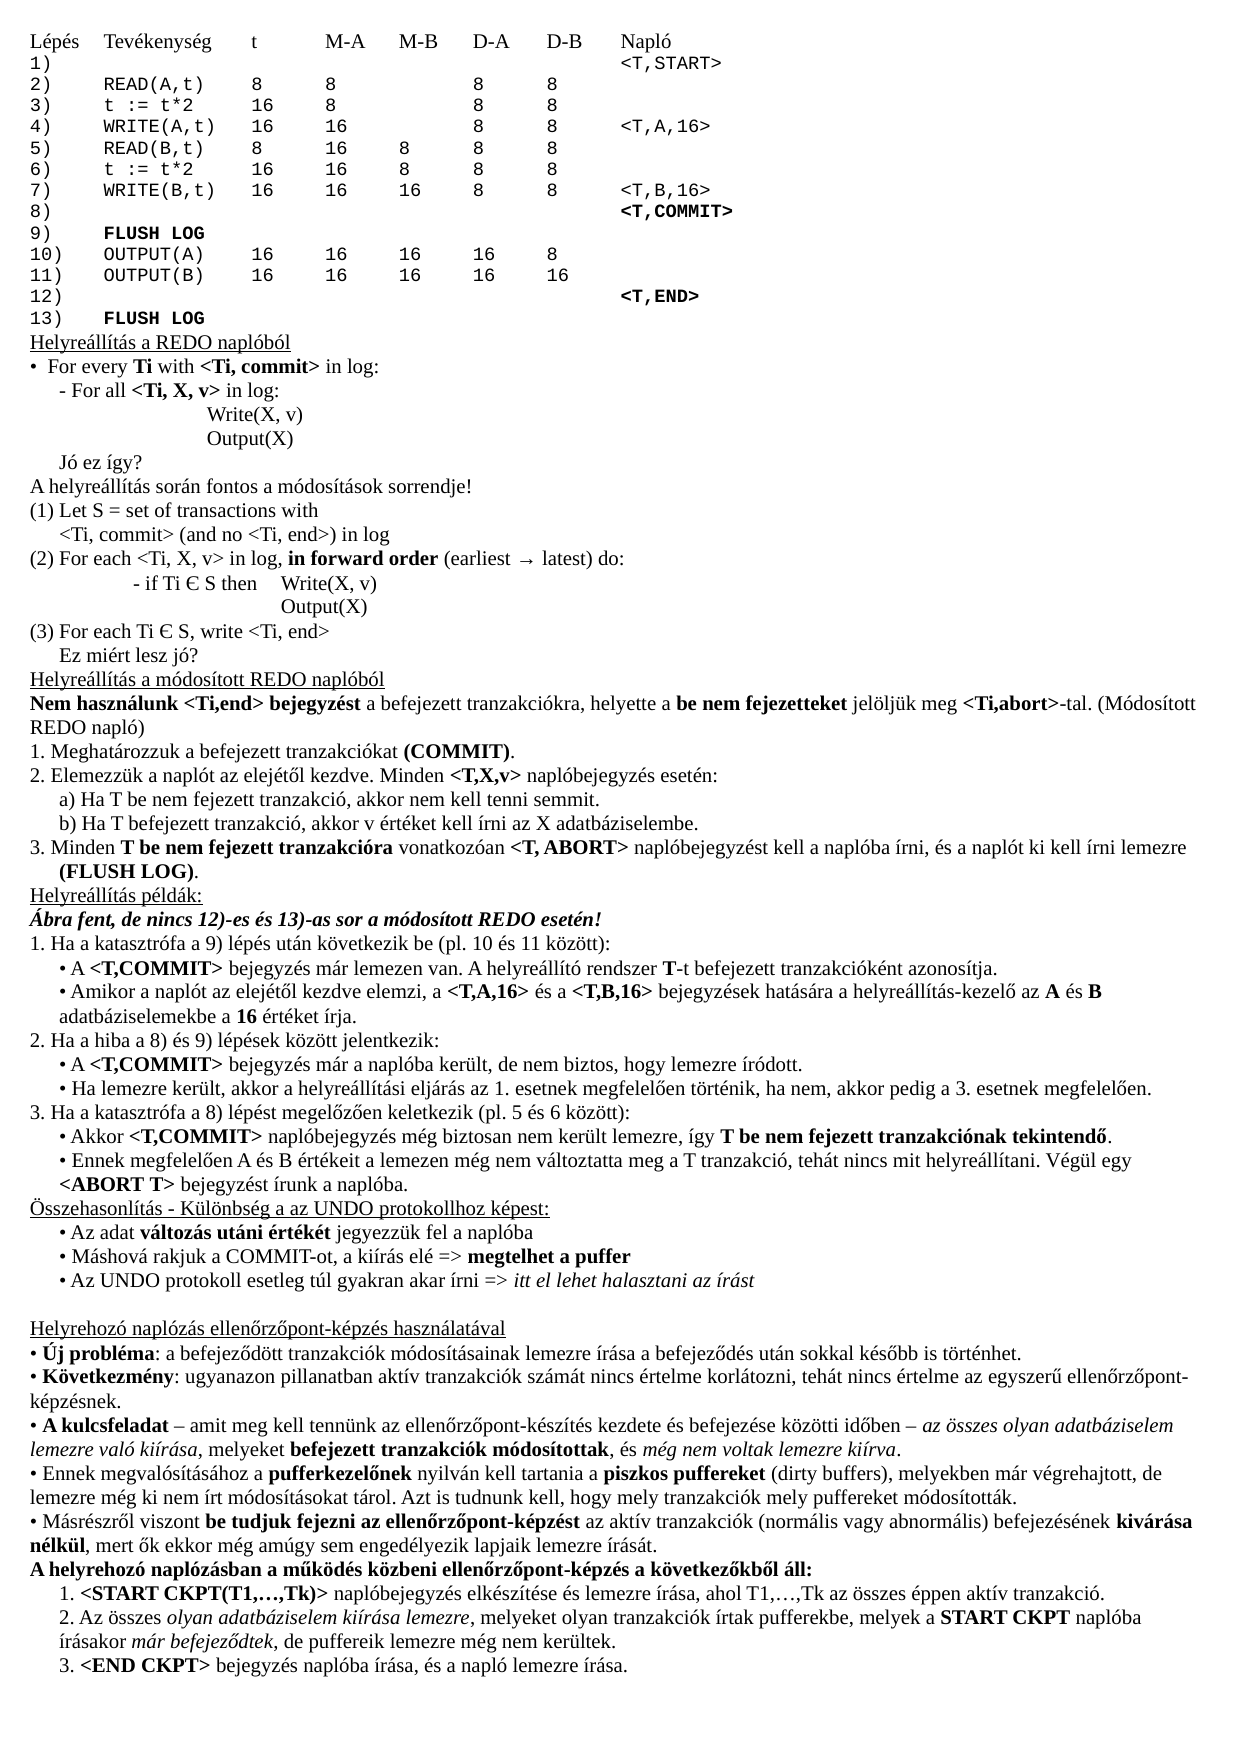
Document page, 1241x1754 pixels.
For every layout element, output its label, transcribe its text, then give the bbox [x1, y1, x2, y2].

text Ábra fent, de nincs 12)-es és 13)-as sor a módosított REDO esetén! [29, 907, 1211, 931]
text (2) For each <Ti, X, v> in log, in forward order (earliest → latest) do: - if Ti Є S then Write(X, v) Output(X) [29, 546, 1211, 618]
text 1. Ha a katasztrófa a 9) lépés után következik be (pl. 10 és 11 között): • A <T,COMMIT> bejegyzés már lemezen van. A helyreállító rendszer T-t befejezett tranzakcióként azonosítja. • Amikor a naplót az elejétől kezdve elemzi, a <T,A,16> és a <T,B,16> bejegyzések hatására a helyreállítás-kezelő az A és B adatbáziselemekbe a 16 értéket írja. [29, 931, 1211, 1028]
text • Másrészről viszont be tudjuk fejezni az ellenőrzőpont-képzést az aktív tranzakciók (normális vagy abnormális) befejezésének kivárása nélkül, mert ők ekkor még amúgy sem engedélyezik lapjaik lemezre írását. [29, 1509, 1211, 1557]
text A helyrehozó naplózásban a működés közbeni ellenőrzőpont-képzés a következőkből áll: 1. <START CKPT(T1,…,Tk)> naplóbejegyzés elkészítése és lemezre írása, ahol T1,…,Tk az összes éppen aktív tranzakció. 2. Az összes olyan adatbáziselem kiírása lemezre, melyeket olyan tranzakciók írtak pufferekbe, melyek a START CKPT naplóba írásakor már befejeződtek, de puffereik lemezre még nem kerültek. 3. <END CKPT> bejegyzés naplóba írása, és a napló lemezre írása. [29, 1557, 1211, 1677]
text • Ennek megvalósításához a pufferkezelőnek nyilván kell tartania a piszkos puffereket (dirty buffers), melyekben már végrehajtott, de lemezre még ki nem írt módosításokat tárol. Azt is tudnunk kell, hogy mely tranzakciók mely puffereket módosították. [29, 1461, 1211, 1509]
text Helyreállítás a módosított REDO naplóból [29, 667, 1211, 691]
text (1) Let S = set of transactions with <Ti, commit> (and no <Ti, end>) in log [29, 498, 1211, 546]
text 2. Ha a hiba a 8) és 9) lépések között jelentkezik: • A <T,COMMIT> bejegyzés már a naplóba került, de nem biztos, hogy lemezre íródott. • Ha lemezre került, akkor a helyreállítási eljárás az 1. esetnek megfelelően történik, ha nem, akkor pedig a 3. esetnek megfelelően. [29, 1028, 1211, 1100]
text Lépés Tevékenység t M-A M-B D-A D-B Napló 1) <T,START> 2) READ(A,t) 8 8 8 8 3) t := t*2 16 8 8 8 4) WRITE(A,t) 16 16 8 8 <T,A,16> 5) READ(B,t) 8 16 8 8 8 6) t := t*2 16 16 8 8 8 7) WRITE(B,t) 16 16 16 8 8 <T,B,16> 8) <T,COMMIT> 9) FLUSH LOG 10) OUTPUT(A) 16 16 16 16 8 11) OUTPUT(B) 16 16 16 16 16 12) <T,END> 13) FLUSH LOG [29, 29, 1211, 330]
text • Új probléma: a befejeződött tranzakciók módosításainak lemezre írása a befejeződés után sokkal később is történhet. [29, 1340, 1211, 1364]
text 1. Meghatározzuk a befejezett tranzakciókat (COMMIT). [29, 739, 1211, 763]
text 3. Minden T be nem fejezett tranzakcióra vonatkozóan <T, ABORT> naplóbejegyzést kell a naplóba írni, és a naplót ki kell írni lemezre (FLUSH LOG). [29, 835, 1211, 883]
text • For every Ti with <Ti, commit> in log: - For all <Ti, X, v> in log: Write(X, v) Output(X) Jó ez így? [29, 354, 1211, 474]
text (3) For each Ti Є S, write <Ti, end> Ez miért lesz jó? [29, 618, 1211, 667]
text Helyrehozó naplózás ellenőrzőpont-képzés használatával [29, 1316, 1211, 1340]
text 3. Ha a katasztrófa a 8) lépést megelőzően keletkezik (pl. 5 és 6 között): • Akkor <T,COMMIT> naplóbejegyzés még biztosan nem került lemezre, így T be nem fejezett tranzakciónak tekintendő. • Ennek megfelelően A és B értékeit a lemezen még nem változtatta meg a T tranzakció, tehát nincs mit helyreállítani. Végül egy <ABORT T> bejegyzést írunk a naplóba. [29, 1100, 1211, 1196]
text 2. Elemezzük a naplót az elejétől kezdve. Minden <T,X,v> naplóbejegyzés esetén: a) Ha T be nem fejezett tranzakció, akkor nem kell tenni semmit. b) Ha T befejezett tranzakció, akkor v értéket kell írni az X adatbáziselembe. [29, 763, 1211, 835]
text A helyreállítás során fontos a módosítások sorrendje! [29, 474, 1211, 498]
text Helyreállítás a REDO naplóból [29, 330, 1211, 354]
text Nem használunk <Ti,end> bejegyzést a befejezett tranzakciókra, helyette a be nem fejezetteket jelöljük meg <Ti,abort>-tal. (Módosított REDO napló) [29, 691, 1211, 739]
text • A kulcsfeladat – amit meg kell tennünk az ellenőrzőpont-készítés kezdete és befejezése közötti időben – az összes olyan adatbáziselem lemezre való kiírása, melyeket befejezett tranzakciók módosítottak, és még nem voltak lemezre kiírva. [29, 1413, 1211, 1461]
text Összehasonlítás - Különbség a az UNDO protokollhoz képest: • Az adat változás utáni értékét jegyezzük fel a naplóba • Máshová rakjuk a COMMIT-ot, a kiírás elé => megtelhet a puffer • Az UNDO protokoll esetleg túl gyakran akar írni => itt el lehet halasztani az írást [29, 1196, 1211, 1292]
text • Következmény: ugyanazon pillanatban aktív tranzakciók számát nincs értelme korlátozni, tehát nincs értelme az egyszerű ellenőrzőpont-képzésnek. [29, 1364, 1211, 1413]
text Helyreállítás példák: [29, 883, 1211, 907]
